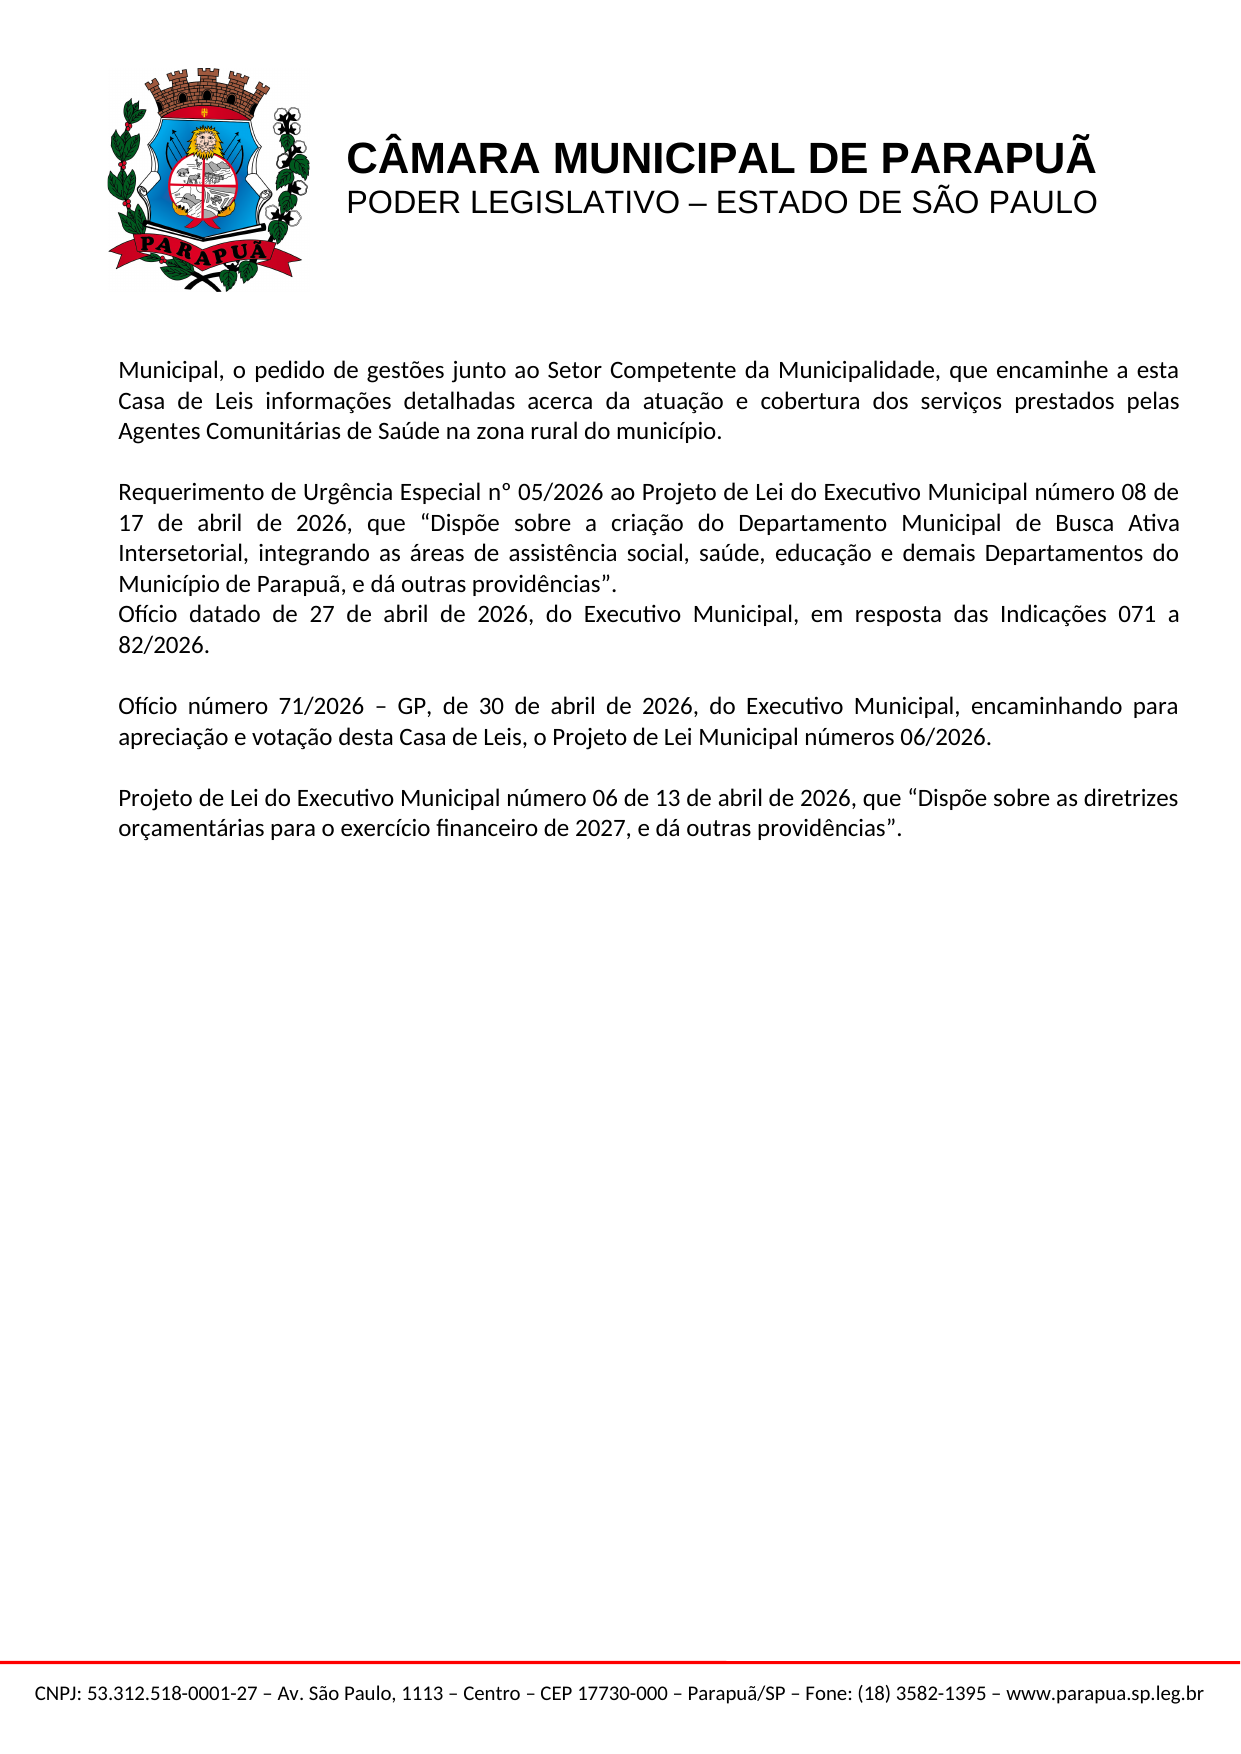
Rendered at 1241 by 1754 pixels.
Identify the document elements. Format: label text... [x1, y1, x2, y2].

text Municipal, o pedido de gestões junto ao Setor Competente da Municipalidade, que encaminhe a esta Casa de Leis informações detalhadas acerca da atuação e cobertura dos serviços prestados pelas Agentes Comunitárias de Saúde na zona rural do município. [118, 354, 1181, 446]
text Ofício datado de 27 de abril de 2026, do Executivo Municipal, em resposta das Indicações 071 a 82/2026. [118, 598, 1181, 659]
text Requerimento de Urgência Especial nº 05/2026 ao Projeto de Lei do Executivo Municipal número 08 de 17 de abril de 2026, que “Dispõe sobre a criação do Departamento Municipal de Busca Ativa Intersetorial, integrando as áreas de assistência social, saúde, educação e demais Departamentos do Município de Parapuã, e dá outras providências”. [118, 476, 1181, 598]
text Projeto de Lei do Executivo Municipal número 06 de 13 de abril de 2026, que “Dispõe sobre as diretrizes orçamentárias para o exercício financeiro de 2027, e dá outras providências”. [118, 782, 1181, 843]
text Ofício número 71/2026 – GP, de 30 de abril de 2026, do Executivo Municipal, encaminhando para apreciação e votação desta Casa de Leis, o Projeto de Lei Municipal números 06/2026. [118, 690, 1181, 751]
picture [107, 68, 310, 292]
